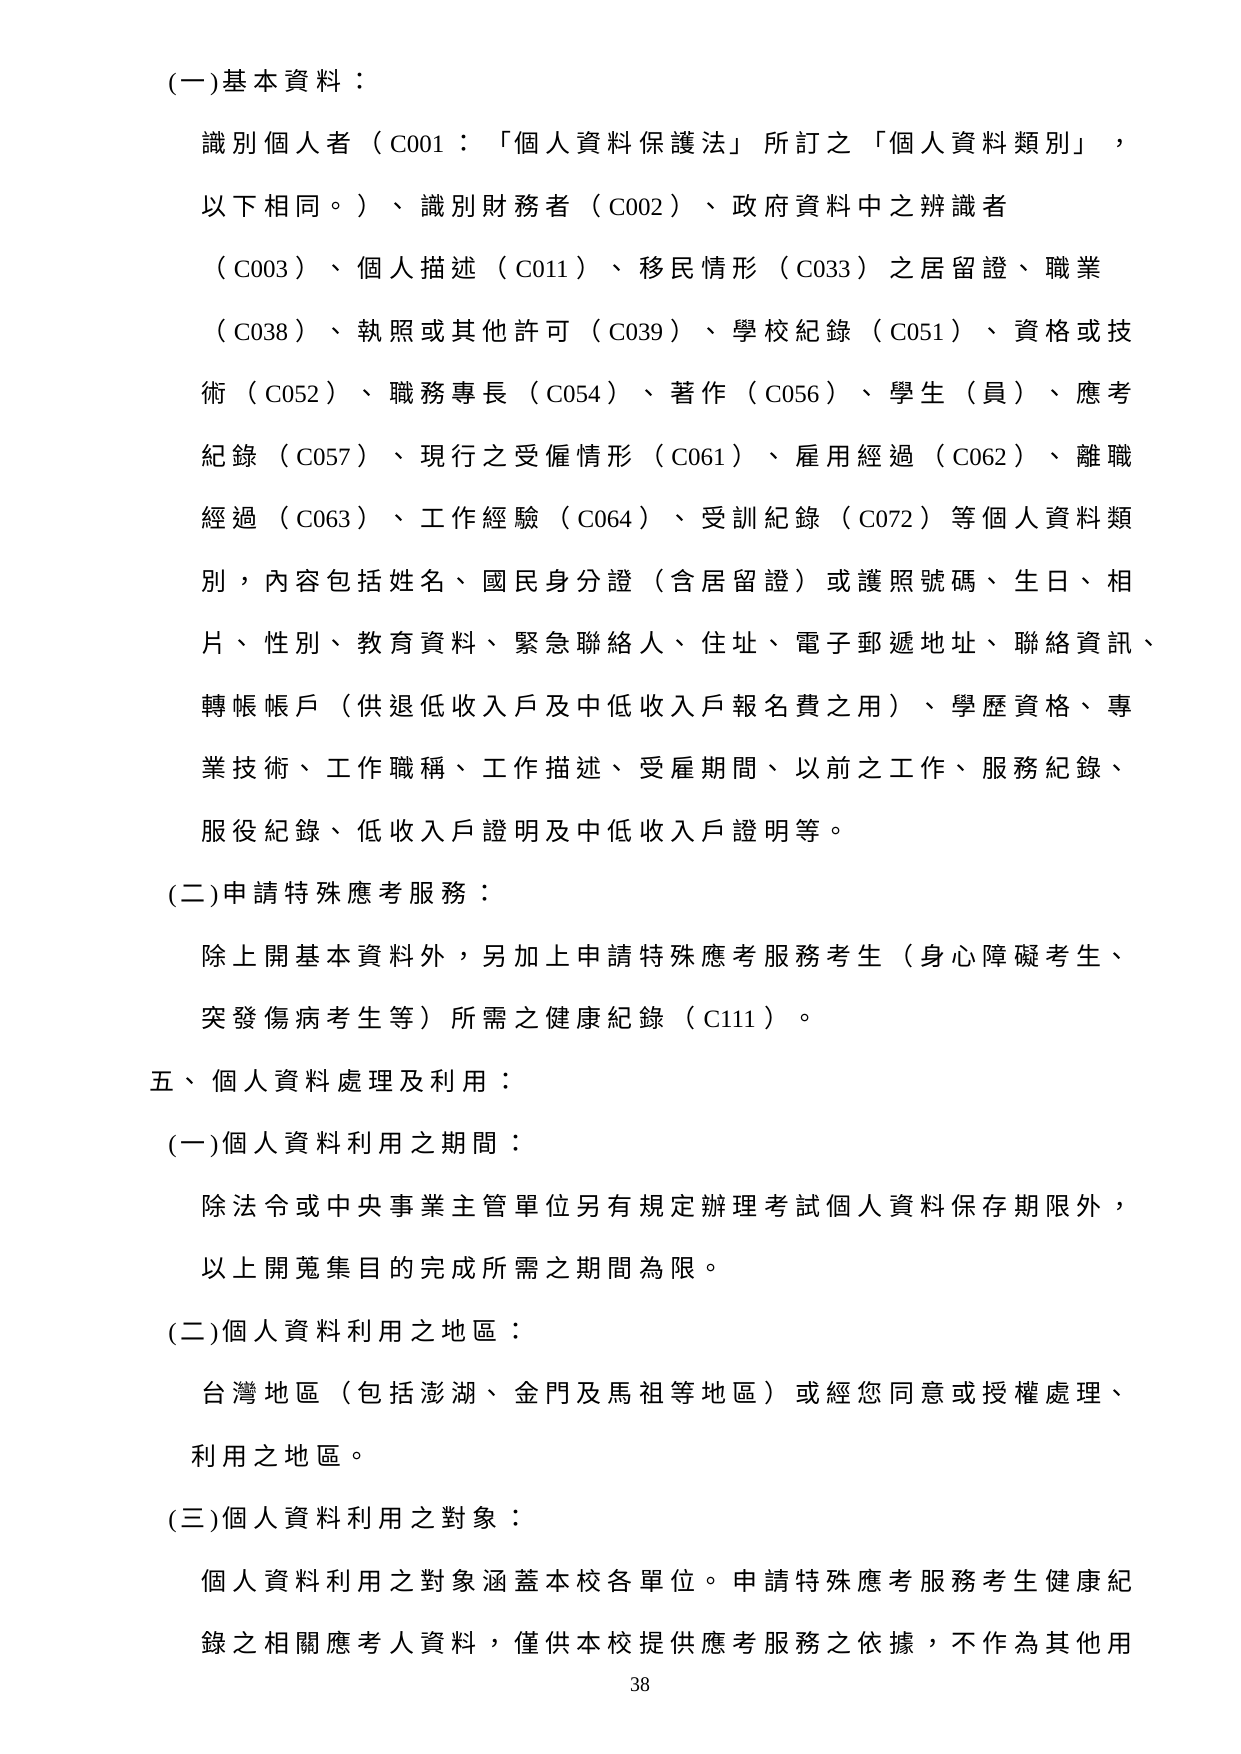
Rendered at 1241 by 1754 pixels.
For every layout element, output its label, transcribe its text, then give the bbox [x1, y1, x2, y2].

text (二)申請特殊應考服務： [165, 850, 1137, 913]
text 除法令或中央事業主管單位另有規定辦理考試個人資料保存期限外，以上開蒐集目的完成所需之期間為限。 [194, 1163, 1137, 1288]
text 台灣地區（包括澎湖、金門及馬祖等地區）或經您同意或授權處理、利用之地區。 [184, 1350, 1137, 1475]
text (一)基本資料： [165, 38, 1137, 100]
text 五、個人資料處理及利用： [144, 1038, 1137, 1100]
text (一)個人資料利用之期間： [163, 1100, 1137, 1163]
text 識別個人者（C001：「個人資料保護法」所訂之「個人資料類別」，以下相同。）、識別財務者（C002）、政府資料中之辨識者（C003）、個人描述（C011）、移民情形（C033）之居留證、職業（C038）、執照或其他許可（C039）、學校紀錄（C051）、資格或技術（C052）、職務專長（C054）、著作（C056）、學生（員）、應考紀錄（C057）、現行之受僱情形（C061）、雇用經過（C062）、離職經過（C063）、工作經驗（C064）、受訓紀錄（C072）等個人資料類別，內容包括姓名、國民身分證（含居留證）或護照號碼、生日、相片、性別、教育資料、緊急聯絡人、住址、電子郵遞地址、聯絡資訊、轉帳帳戶（供退低收入戶及中低收入戶報名費之用）、學歷資格、專業技術、工作職稱、工作描述、受雇期間、以前之工作、服務紀錄、服役紀錄、低收入戶證明及中低收入戶證明等。 [197, 100, 1137, 850]
text (三)個人資料利用之對象： [163, 1475, 1137, 1538]
text 個人資料利用之對象涵蓋本校各單位。申請特殊應考服務考生健康紀錄之相關應考人資料，僅供本校提供應考服務之依據，不作為其他用 [193, 1538, 1137, 1663]
text (二)個人資料利用之地區： [163, 1288, 1137, 1350]
text 除上開基本資料外，另加上申請特殊應考服務考生（身心障礙考生、突發傷病考生等）所需之健康紀錄（C111）。 [195, 913, 1137, 1038]
